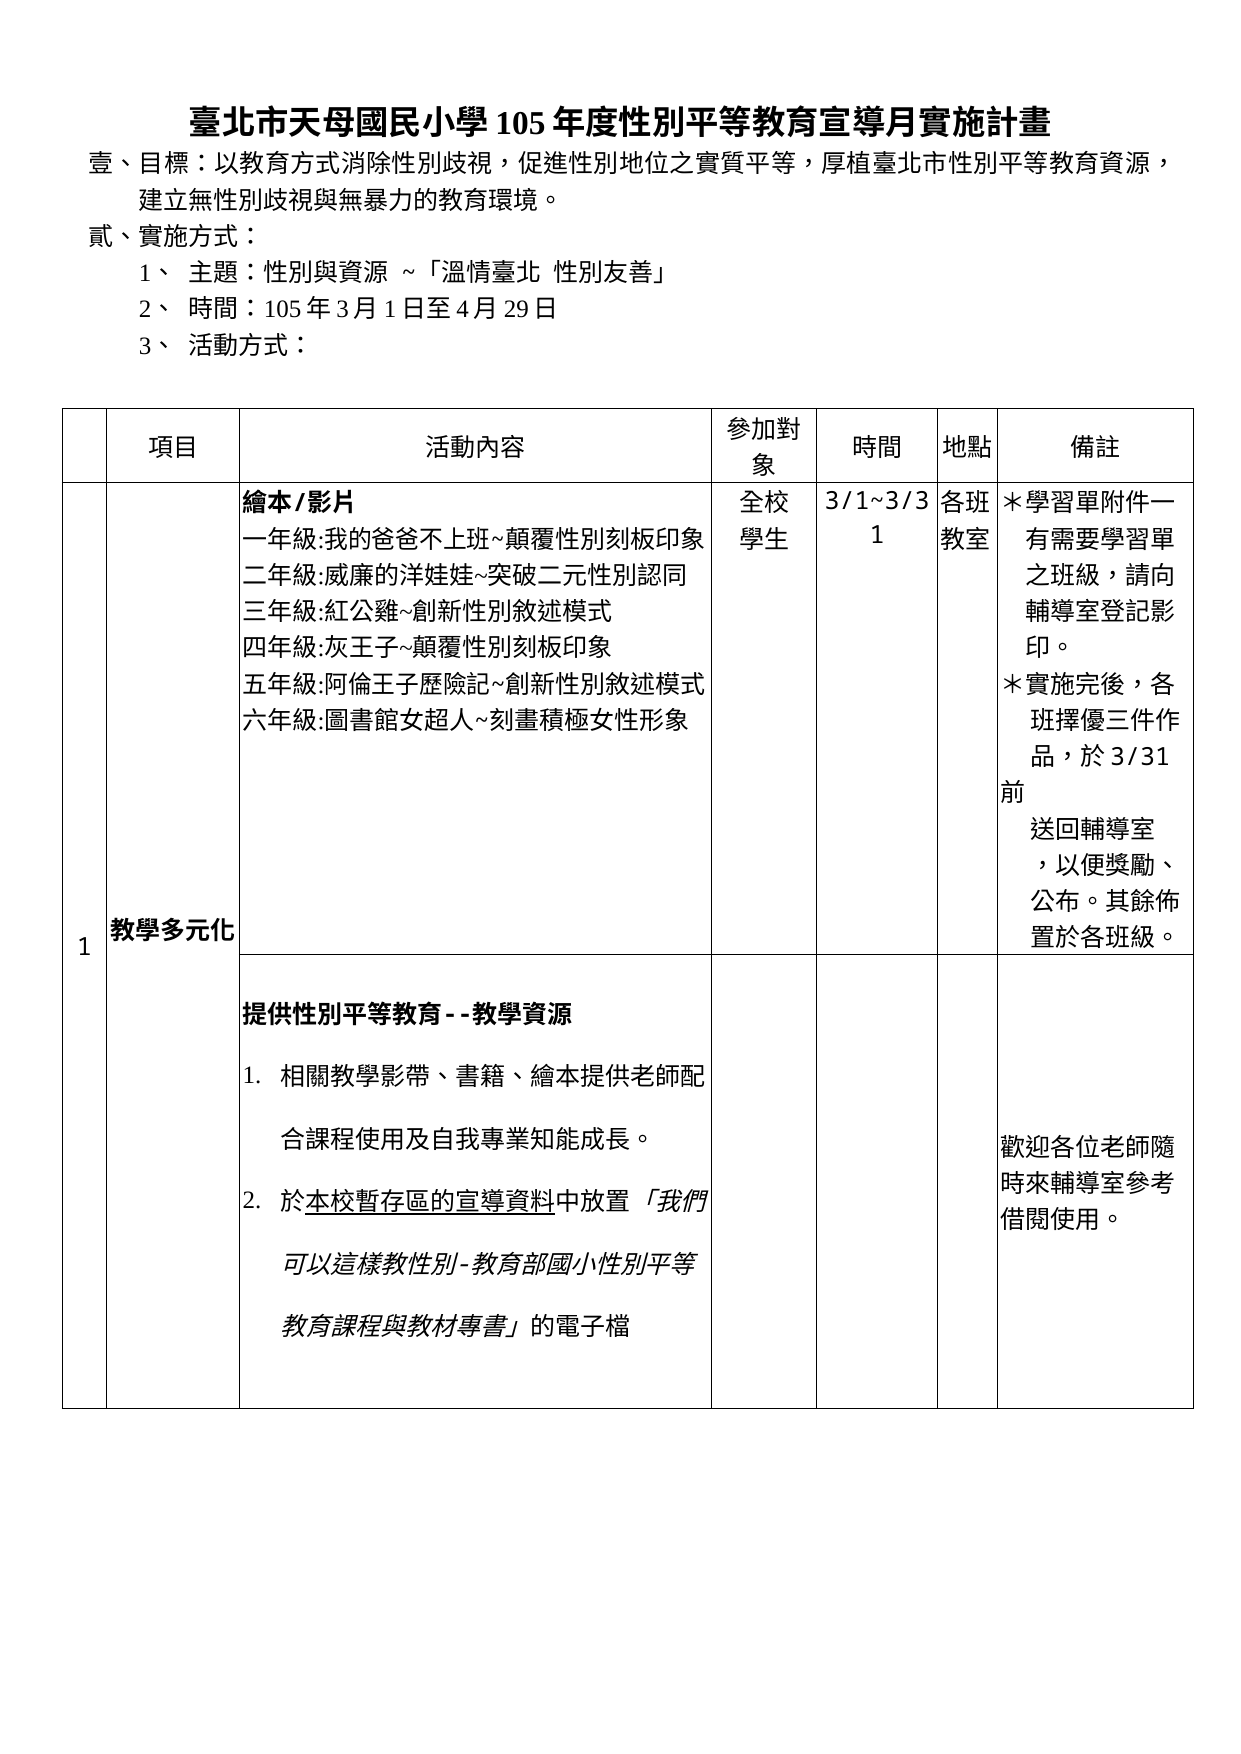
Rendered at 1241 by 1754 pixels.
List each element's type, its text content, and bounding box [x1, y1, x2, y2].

text 臺北市天母國民小學105年度性別平等教育宣導月實施計畫 [89, 96, 1152, 144]
table_cell 1 [63, 483, 106, 1408]
table_header 活動內容 [240, 409, 711, 482]
table_header 地點 [938, 409, 997, 482]
list 時間：105年3月1日至4月29日 [139, 289, 1152, 325]
table_header 項目 [107, 409, 239, 482]
list 主題：性別與資源 ~「溫情臺北 性別友善」 [139, 253, 1152, 289]
table_cell [938, 955, 997, 1408]
table_cell 教學多元化 [107, 483, 239, 1408]
table_header [63, 409, 106, 482]
table_cell 歡迎各位老師隨時來輔導室參考借閱使用。 [998, 955, 1193, 1408]
table_cell 3/1~3/31 [817, 483, 937, 954]
table_cell [712, 955, 816, 1408]
table_cell 全校 學生 [712, 483, 816, 954]
table_cell 繪本/影片 一年級:我的爸爸不上班~顛覆性別刻板印象 二年級:威廉的洋娃娃~突破二元性別認同 三年級:紅公雞~創新性別敘述模式 四年級:灰王子~顛覆性別刻板印象 五年級:阿倫王子歷險記~創新性別敘述模式六年級:圖書館女超人~刻畫積極女性形象 [240, 483, 711, 954]
list 活動方式： [139, 325, 1152, 361]
table_cell ＊學習單附件一有需要學習單之班級，請向輔導室登記影印。 ＊實施完後，各 班擇優三件作 品，於3/31前 送回輔導室 ，以便獎勵、 公布。其餘佈 置於各班級。 [998, 483, 1193, 954]
table_cell 提供性別平等教育--教學資源 相關教學影帶、書籍、繪本提供老師配合課程使用及自我專業知能成長。 於本校暫存區的宣導資料中放置「我們可以這樣教性別-教育部國小性別平等教育課程與教材專書」的電子檔 [240, 955, 711, 1408]
table_header 參加對象 [712, 409, 816, 482]
table_header 備註 [998, 409, 1193, 482]
list 實施方式： [89, 216, 1152, 253]
list 目標：以教育方式消除性別歧視，促進性別地位之實質平等，厚植臺北市性別平等教育資源，建立無性別歧視與無暴力的教育環境。 [89, 144, 1152, 216]
table_header 時間 [817, 409, 937, 482]
table_cell 各班教室 [938, 483, 997, 954]
table_cell [817, 955, 937, 1408]
